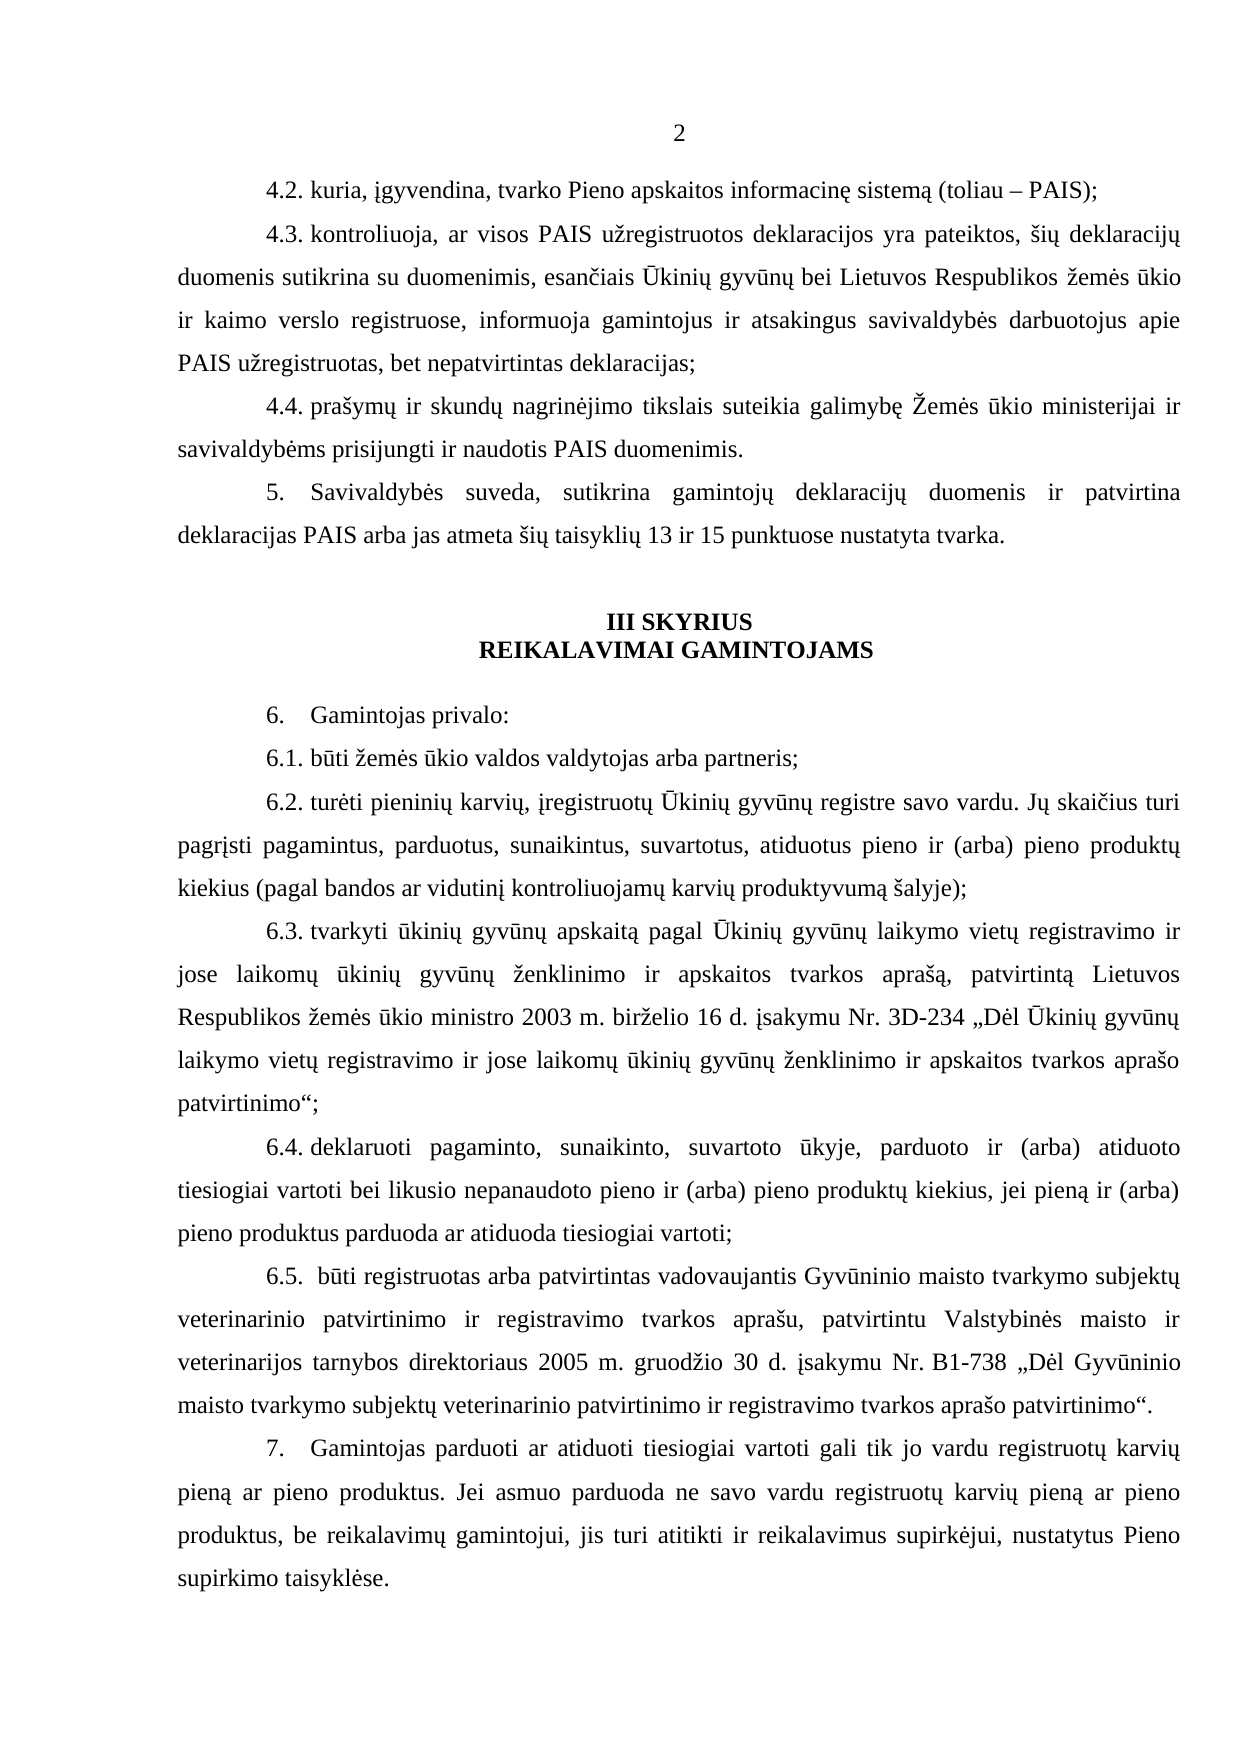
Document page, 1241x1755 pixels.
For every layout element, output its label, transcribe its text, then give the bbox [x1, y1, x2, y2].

text III SKYRIUS [177, 607, 1181, 636]
text 6.3. tvarkyti ūkinių gyvūnų apskaitą pagal Ūkinių gyvūnų laikymo vietų registravimo ir jose laikomų ūkinių gyvūnų ženklinimo ir apskaitos tvarkos aprašą, patvirtintą Lietuvos Respublikos žemės ūkio ministro 2003 m. birželio 16 d. įsakymu Nr. 3D-234 „Dėl Ūkinių gyvūnų laikymo vietų registravimo ir jose laikomų ūkinių gyvūnų ženklinimo ir apskaitos tvarkos aprašo patvirtinimo“; [177, 916, 1181, 1117]
text 6.5. būti registruotas arba patvirtintas vadovaujantis Gyvūninio maisto tvarkymo subjektų veterinarinio patvirtinimo ir registravimo tvarkos aprašu, patvirtintu Valstybinės maisto ir veterinarijos tarnybos direktoriaus 2005 m. gruodžio 30 d. įsakymu Nr. B1-738 „Dėl Gyvūninio maisto tvarkymo subjektų veterinarinio patvirtinimo ir registravimo tvarkos aprašo patvirtinimo“. [177, 1261, 1181, 1419]
text 6.2. turėti pieninių karvių, įregistruotų Ūkinių gyvūnų registre savo vardu. Jų skaičius turi pagrįsti pagamintus, parduotus, sunaikintus, suvartotus, atiduotus pieno ir (arba) pieno produktų kiekius (pagal bandos ar vidutinį kontroliuojamų karvių produktyvumą šalyje); [177, 787, 1181, 902]
text 6. Gamintojas privalo: [177, 700, 1181, 729]
text 4.2. kuria, įgyvendina, tvarko Pieno apskaitos informacinę sistemą (toliau – PAIS); [177, 176, 1181, 204]
text REIKALAVIMAI GAMINTOJAMS [177, 636, 1181, 664]
text 6.4. deklaruoti pagaminto, sunaikinto, suvartoto ūkyje, parduoto ir (arba) atiduoto tiesiogiai vartoti bei likusio nepanaudoto pieno ir (arba) pieno produktų kiekius, jei pieną ir (arba) pieno produktus parduoda ar atiduoda tiesiogiai vartoti; [177, 1132, 1181, 1247]
text 6.1. būti žemės ūkio valdos valdytojas arba partneris; [177, 743, 1181, 772]
text 4.4. prašymų ir skundų nagrinėjimo tikslais suteikia galimybę Žemės ūkio ministerijai ir savivaldybėms prisijungti ir naudotis PAIS duomenimis. [177, 391, 1181, 463]
text 5. Savivaldybės suveda, sutikrina gamintojų deklaracijų duomenis ir patvirtina deklaracijas PAIS arba jas atmeta šių taisyklių 13 ir 15 punktuose nustatyta tvarka. [177, 477, 1181, 549]
text 7. Gamintojas parduoti ar atiduoti tiesiogiai vartoti gali tik jo vardu registruotų karvių pieną ar pieno produktus. Jei asmuo parduoda ne savo vardu registruotų karvių pieną ar pieno produktus, be reikalavimų gamintojui, jis turi atitikti ir reikalavimus supirkėjui, nustatytus Pieno supirkimo taisyklėse. [177, 1433, 1181, 1592]
text 4.3. kontroliuoja, ar visos PAIS užregistruotos deklaracijos yra pateiktos, šių deklaracijų duomenis sutikrina su duomenimis, esančiais Ūkinių gyvūnų bei Lietuvos Respublikos žemės ūkio ir kaimo verslo registruose, informuoja gamintojus ir atsakingus savivaldybės darbuotojus apie PAIS užregistruotas, bet nepatvirtintas deklaracijas; [177, 219, 1181, 377]
